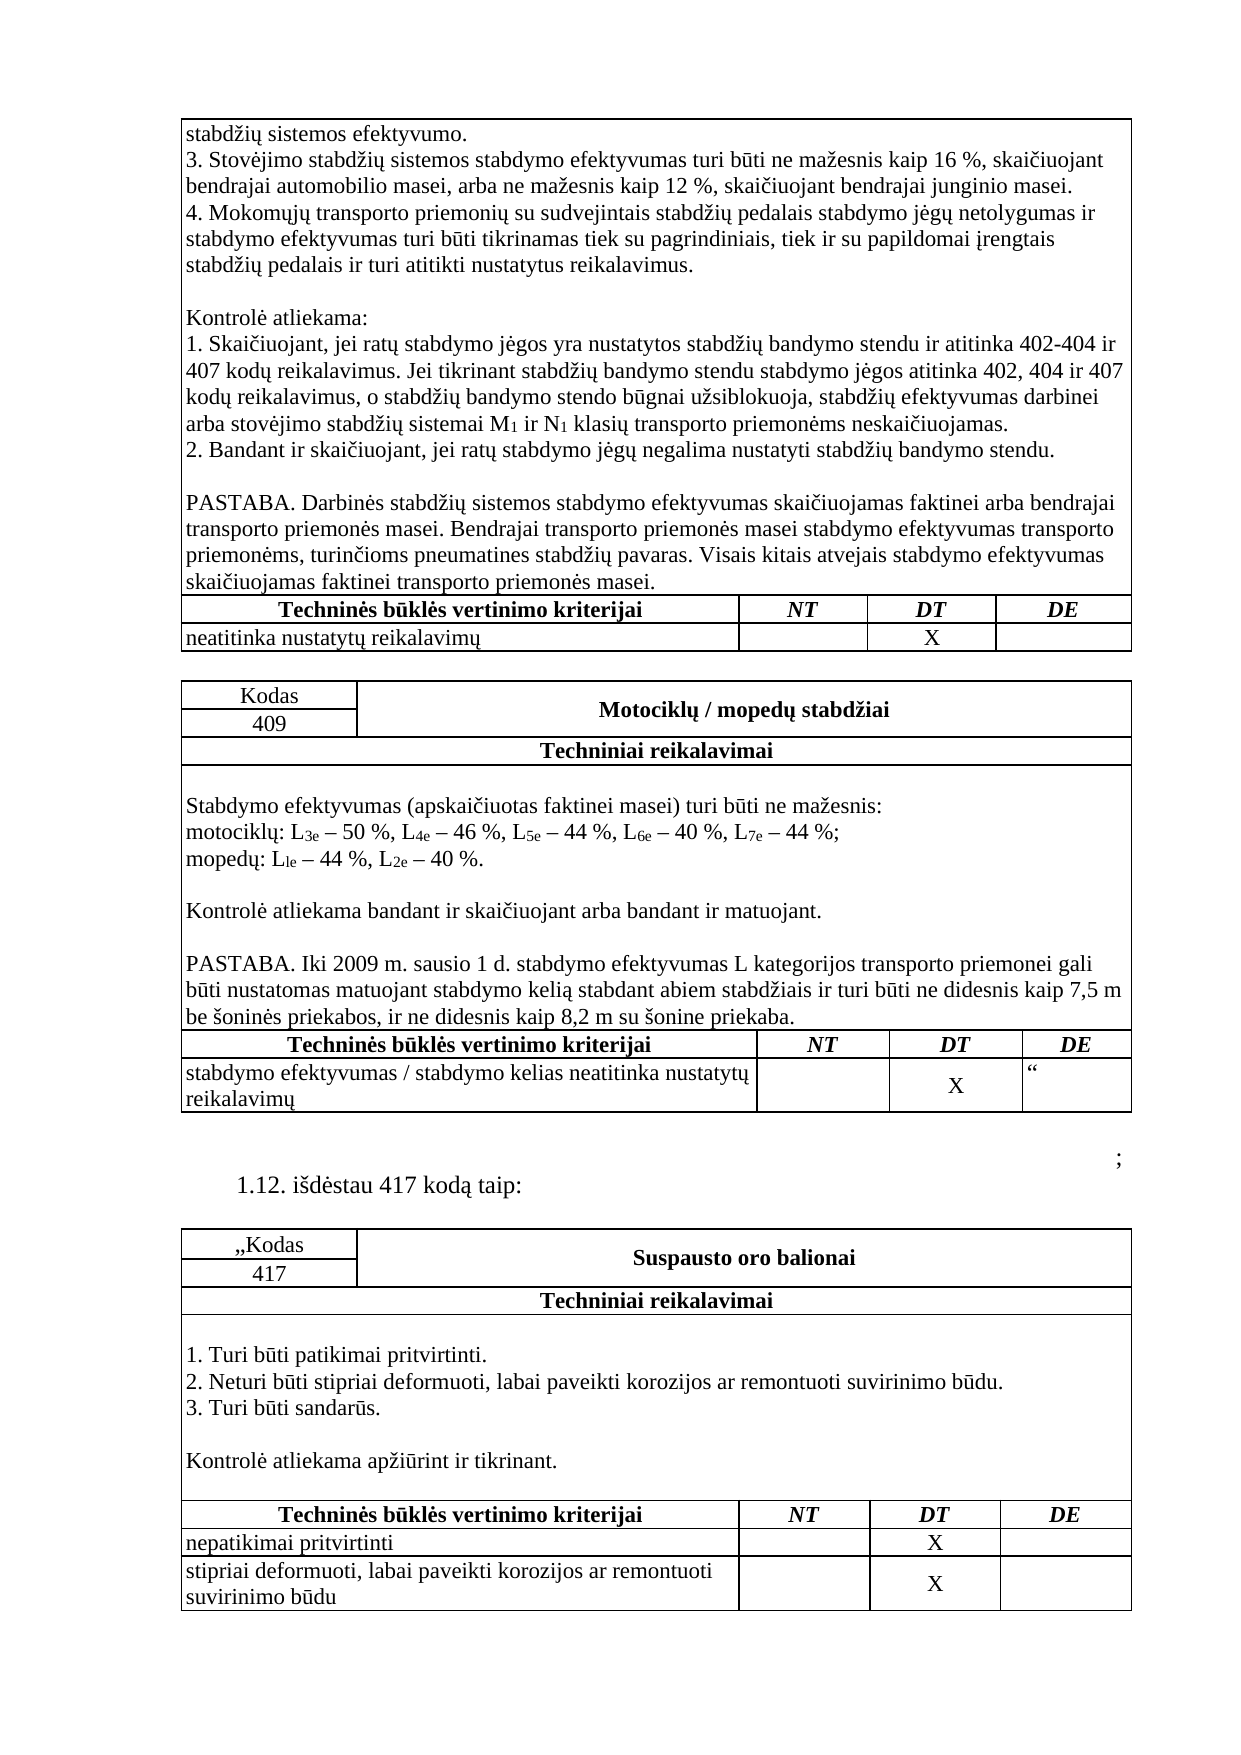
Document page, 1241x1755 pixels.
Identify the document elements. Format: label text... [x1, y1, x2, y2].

table_cell DT [890, 1031, 1022, 1057]
table_cell Techniniai reikalavimai [182, 1288, 1131, 1314]
table_cell [1001, 1529, 1131, 1555]
table_cell X [871, 1529, 1000, 1555]
table_cell NT [758, 1031, 889, 1057]
table_cell Techninės būklės vertinimo kriterijai [182, 1501, 738, 1527]
table_cell [758, 1059, 889, 1111]
table_cell stabdymo efektyvumas / stabdymo kelias neatitinka nustatytų reikalavimų [182, 1059, 756, 1111]
table_header Motociklų / mopedų stabdžiai [358, 682, 1131, 736]
table_cell DE [1023, 1031, 1131, 1057]
table_cell stipriai deformuoti, labai paveikti korozijos ar remontuoti suvirinimo būdu [182, 1557, 738, 1609]
table_cell Techninės būklės vertinimo kriterijai [182, 1031, 756, 1057]
table_cell DE [997, 596, 1131, 622]
table_header Suspausto oro balionai [358, 1230, 1131, 1286]
table_cell DT [868, 596, 995, 622]
table_cell [997, 624, 1131, 650]
table_header „Kodas [182, 1230, 356, 1258]
table_cell X [871, 1557, 1000, 1609]
table_cell [740, 624, 867, 650]
table_cell nepatikimai pritvirtinti [182, 1529, 738, 1555]
table_cell NT [740, 1501, 869, 1527]
table_cell [740, 1557, 869, 1609]
table_cell X [868, 624, 995, 650]
table_cell NT [740, 596, 867, 622]
table_cell DT [871, 1501, 1000, 1527]
table_cell 417 [182, 1260, 356, 1286]
table_cell 1. Turi būti patikimai pritvirtinti. 2. Neturi būti stipriai deformuoti, labai paveikti korozijos ar remontuoti suvirinimo būdu. 3. Turi būti sandarūs. Kontrolė atliekama apžiūrint ir tikrinant. [182, 1315, 1131, 1499]
table_cell [1001, 1557, 1131, 1609]
table_cell “ [1023, 1059, 1131, 1111]
table_cell DE [1001, 1501, 1131, 1527]
table_cell 409 [182, 710, 356, 736]
table_cell stabdžių sistemos efektyvumo. 3. Stovėjimo stabdžių sistemos stabdymo efektyvumas turi būti ne mažesnis kaip 16 %, skaičiuojant bendrajai automobilio masei, arba ne mažesnis kaip 12 %, skaičiuojant bendrajai junginio masei. 4. Mokomųjų transporto priemonių su sudvejintais stabdžių pedalais stabdymo jėgų netolygumas ir stabdymo efektyvumas turi būti tikrinamas tiek su pagrindiniais, tiek ir su papildomai įrengtais stabdžių pedalais ir turi atitikti nustatytus reikalavimus. Kontrolė atliekama: 1. Skaičiuojant, jei ratų stabdymo jėgos yra nustatytos stabdžių bandymo stendu ir atitinka 402-404 ir 407 kodų reikalavimus. Jei tikrinant stabdžių bandymo stendu stabdymo jėgos atitinka 402, 404 ir 407 kodų reikalavimus, o stabdžių bandymo stendo būgnai užsiblokuoja, stabdžių efektyvumas darbinei arba stovėjimo stabdžių sistemai M1 ir N1 klasių transporto priemonėms neskaičiuojamas. 2. Bandant ir skaičiuojant, jei ratų stabdymo jėgų negalima nustatyti stabdžių bandymo stendu. PASTABA. Darbinės stabdžių sistemos stabdymo efektyvumas skaičiuojamas faktinei arba bendrajai transporto priemonės masei. Bendrajai transporto priemonės masei stabdymo efektyvumas transporto priemonėms, turinčioms pneumatines stabdžių pavaras. Visais kitais atvejais stabdymo efektyvumas skaičiuojamas faktinei transporto priemonės masei. [182, 120, 1131, 594]
table_cell Techninės būklės vertinimo kriterijai [182, 596, 738, 622]
text ; [177, 1142, 1122, 1170]
table_cell [740, 1529, 869, 1555]
table_cell neatitinka nustatytų reikalavimų [182, 624, 738, 650]
table_cell Stabdymo efektyvumas (apskaičiuotas faktinei masei) turi būti ne mažesnis: motociklų: L3e – 50 %, L4e – 46 %, L5e – 44 %, L6e – 40 %, L7e – 44 %; mopedų: Lle – 44 %, L2e – 40 %. Kontrolė atliekama bandant ir skaičiuojant arba bandant ir matuojant. PASTABA. Iki 2009 m. sausio 1 d. stabdymo efektyvumas L kategorijos transporto priemonei gali būti nustatomas matuojant stabdymo kelią stabdant abiem stabdžiais ir turi būti ne didesnis kaip 7,5 m be šoninės priekabos, ir ne didesnis kaip 8,2 m su šonine priekaba. [182, 766, 1131, 1029]
table_cell Techniniai reikalavimai [182, 738, 1131, 764]
table_cell X [890, 1059, 1022, 1111]
text 1.12. išdėstau 417 kodą taip: [177, 1170, 1122, 1199]
table_header Kodas [182, 682, 356, 708]
